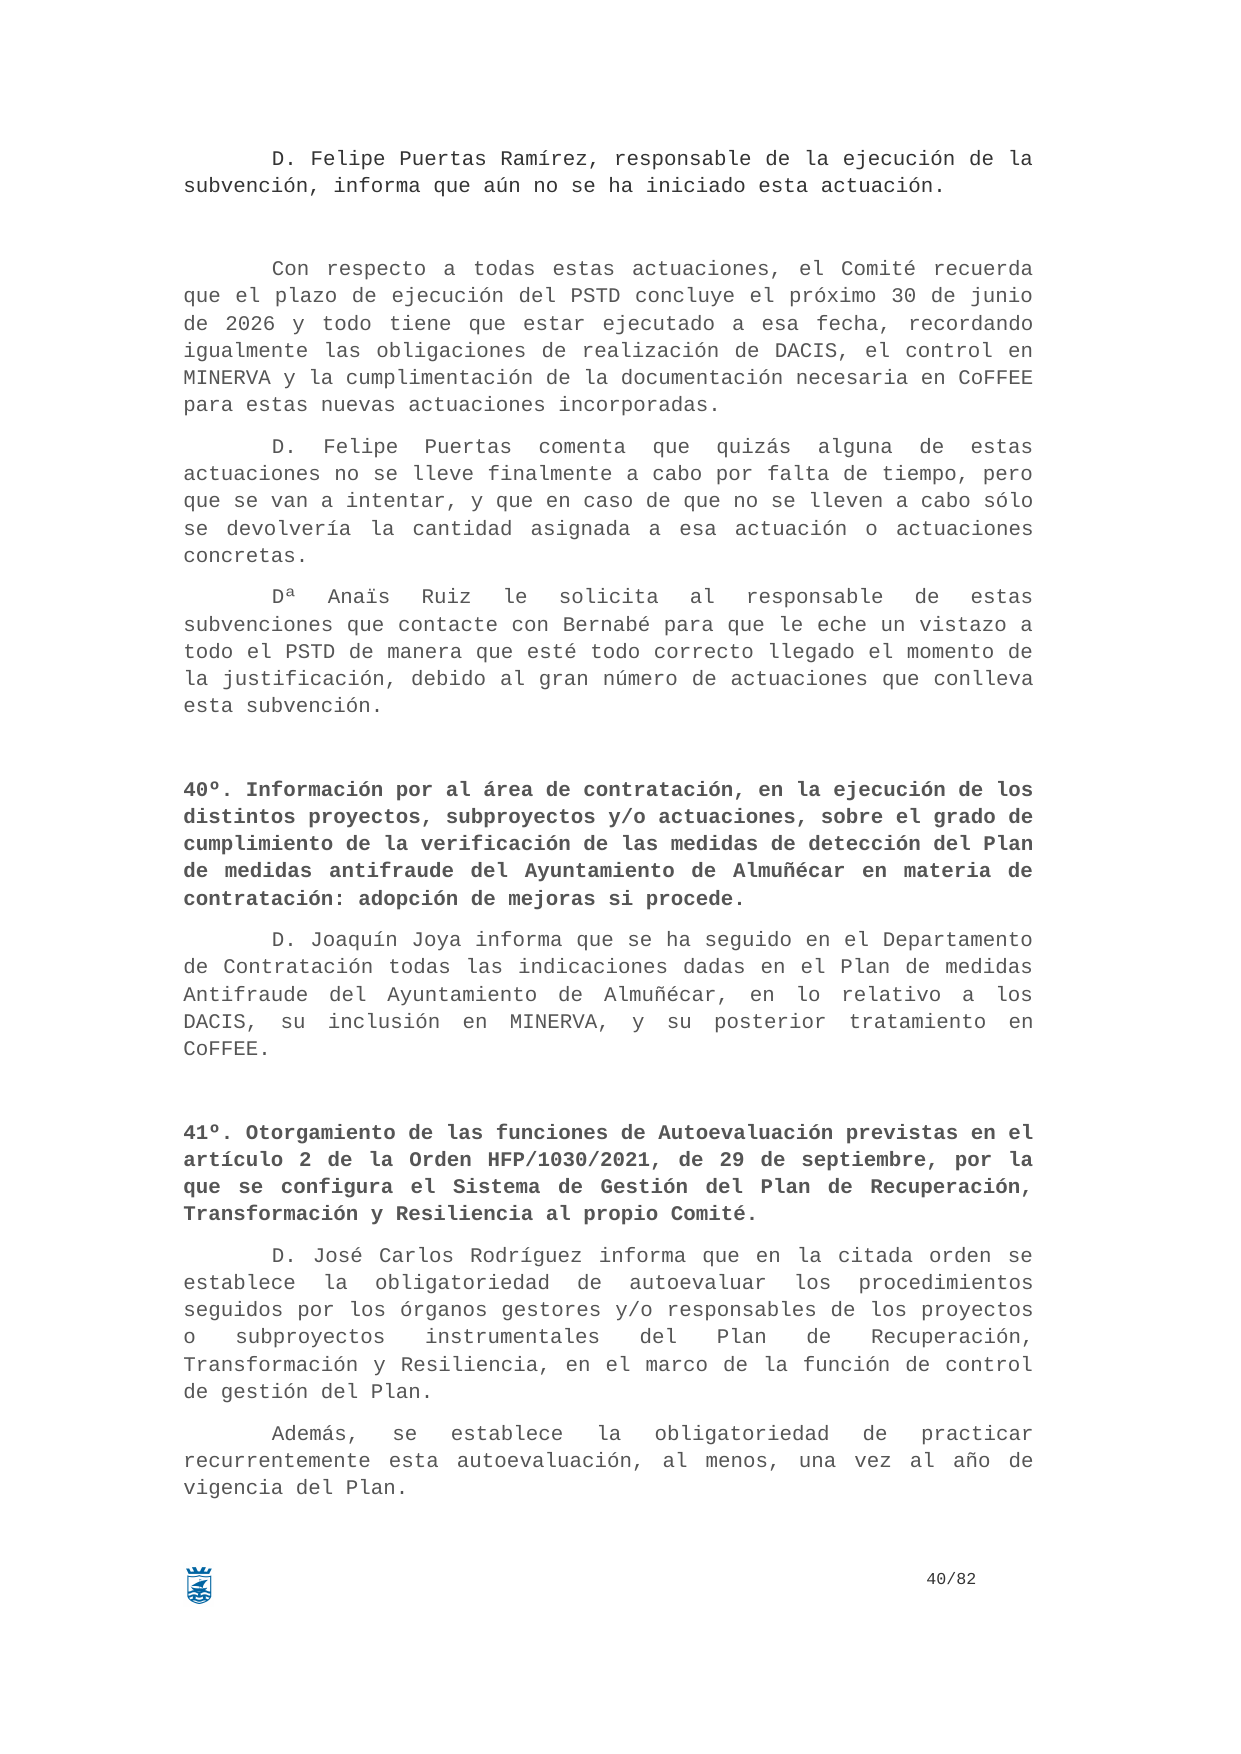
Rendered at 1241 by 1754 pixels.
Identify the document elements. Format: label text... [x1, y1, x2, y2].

text D. Felipe Puertas Ramírez, responsable de la ejecución de la subvención, informa que aún no se ha iniciado esta actuación. [183, 148, 1033, 198]
text 41º. Otorgamiento de las funciones de Autoevaluación previstas en el artículo 2 de la Orden HFP/1030/2021, de 29 de septiembre, por la que se configura el Sistema de Gestión del Plan de Recuperación, Transformación y Resiliencia al propio Comité. [183, 1122, 1033, 1227]
text Dª Anaïs Ruiz le solicita al responsable de estas subvenciones que contacte con Bernabé para que le eche un vistazo a todo el PSTD de manera que esté todo correcto llegado el momento de la justificación, debido al gran número de actuaciones que conlleva esta subvención. [183, 587, 1033, 719]
text 40º. Información por al área de contratación, en la ejecución de los distintos proyectos, subproyectos y/o actuaciones, sobre el grado de cumplimiento de la verificación de las medidas de detección del Plan de medidas antifraude del Ayuntamiento de Almuñécar en materia de contratación: adopción de mejoras si procede. [183, 779, 1033, 911]
picture [183, 1562, 214, 1607]
text D. Joaquín Joya informa que se ha seguido en el Departamento de Contratación todas las indicaciones dadas en el Plan de medidas Antifraude del Ayuntamiento de Almuñécar, en lo relativo a los DACIS, su inclusión en MINERVA, y su posterior tratamiento en CoFFEE. [183, 929, 1033, 1062]
text D. Felipe Puertas comenta que quizás alguna de estas actuaciones no se lleve finalmente a cabo por falta de tiempo, pero que se van a intentar, y que en caso de que no se lleven a cabo sólo se devolvería la cantidad asignada a esa actuación o actuaciones concretas. [183, 436, 1033, 568]
text D. José Carlos Rodríguez informa que en la citada orden se establece la obligatoriedad de autoevaluar los procedimientos seguidos por los órganos gestores y/o responsables de los proyectos o subproyectos instrumentales del Plan de Recuperación, Transformación y Resiliencia, en el marco de la función de control de gestión del Plan. [183, 1245, 1033, 1404]
text Además, se establece la obligatoriedad de practicar recurrentemente esta autoevaluación, al menos, una vez al año de vigencia del Plan. [183, 1423, 1033, 1501]
text Con respecto a todas estas actuaciones, el Comité recuerda que el plazo de ejecución del PSTD concluye el próximo 30 de junio de 2026 y todo tiene que estar ejecutado a esa fecha, recordando igualmente las obligaciones de realización de DACIS, el control en MINERVA y la cumplimentación de la documentación necesaria en CoFFEE para estas nuevas actuaciones incorporadas. [183, 258, 1033, 418]
